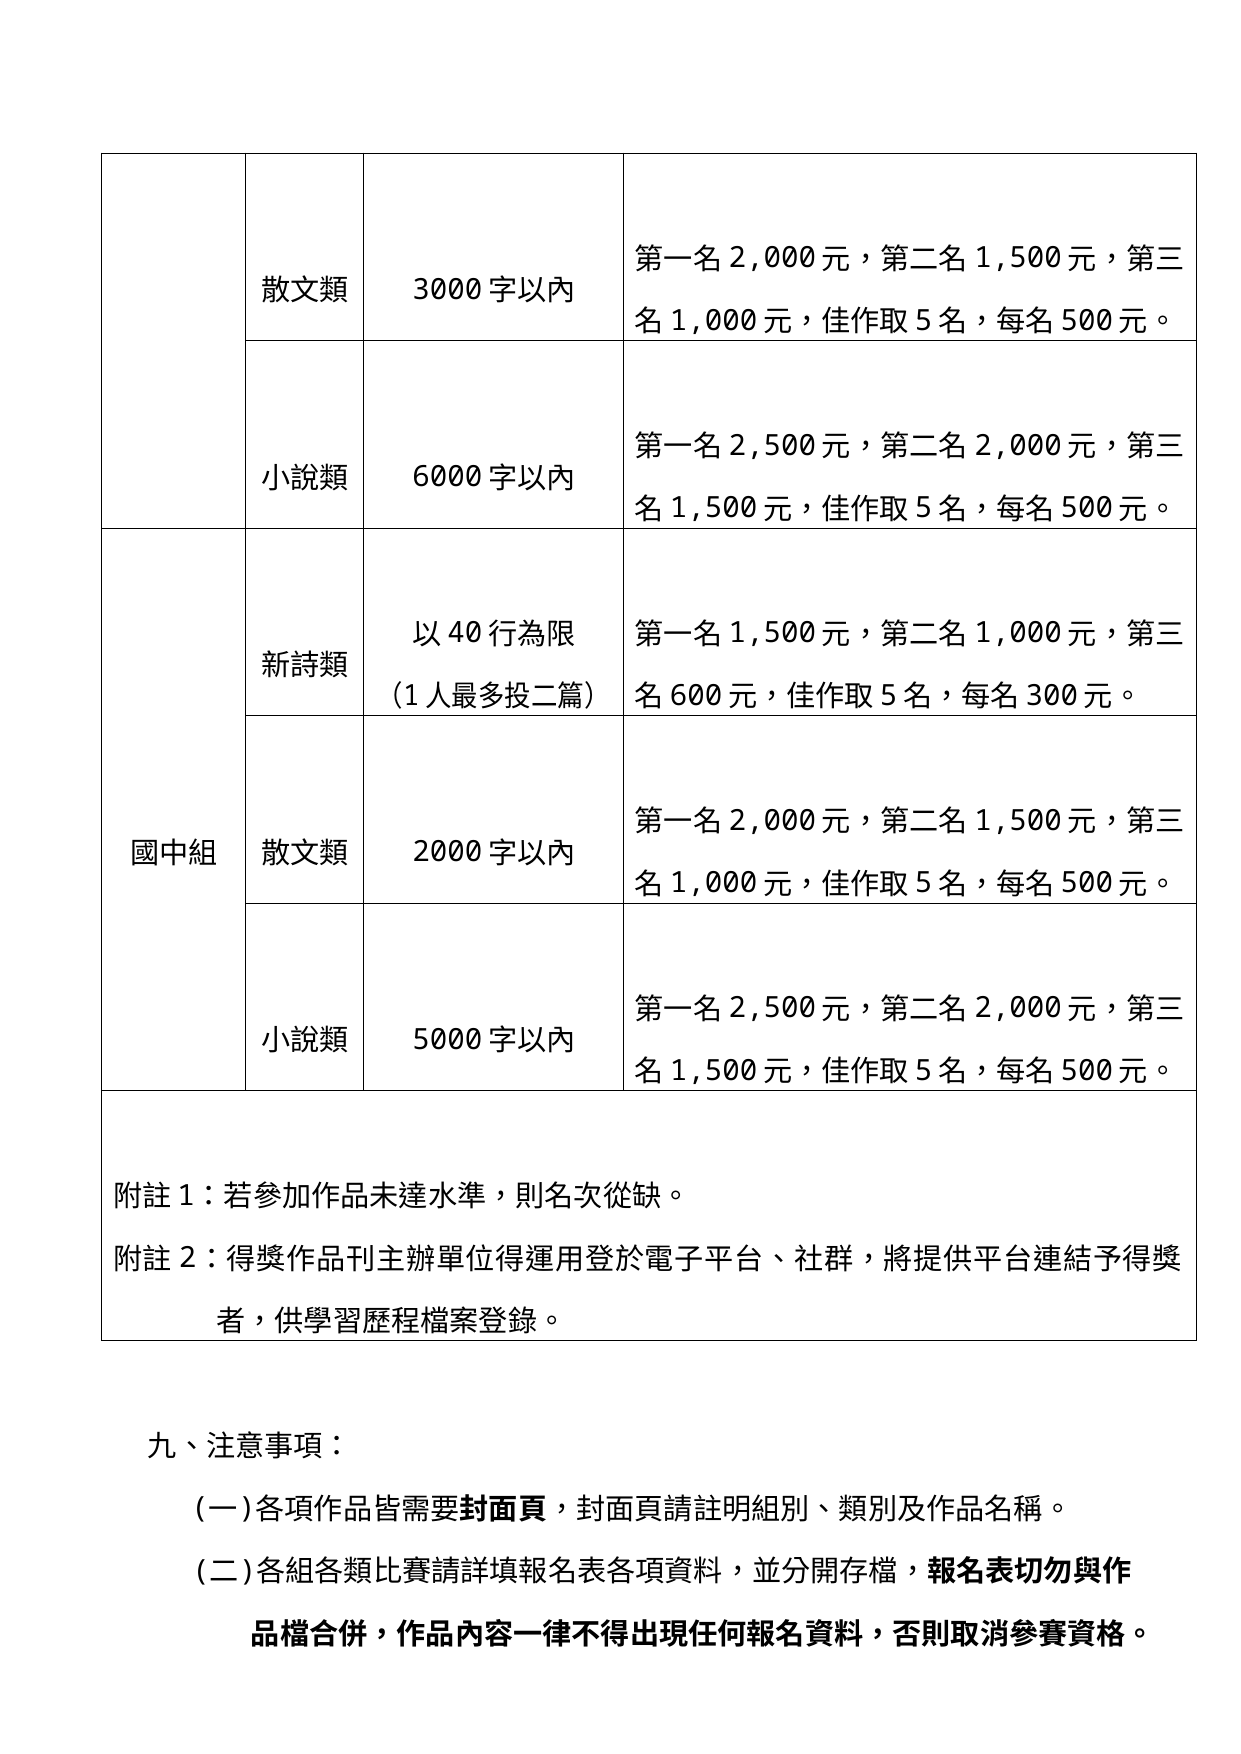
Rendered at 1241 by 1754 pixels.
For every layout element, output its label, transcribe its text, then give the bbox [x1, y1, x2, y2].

table_cell 6000字以內 [364, 341, 623, 527]
table_cell 第一名2,000元，第二名1,500元，第三名1,000元，佳作取5名，每名500元。 [624, 154, 1196, 340]
table_cell 以40行為限 （1人最多投二篇） [364, 529, 623, 715]
table_cell 第一名2,000元，第二名1,500元，第三名1,000元，佳作取5名，每名500元。 [624, 716, 1196, 902]
table_cell [102, 154, 245, 527]
table_cell 5000字以內 [364, 904, 623, 1090]
table_cell 小說類 [246, 904, 363, 1090]
text 九、注意事項： [148, 1402, 1122, 1465]
table_cell 附註1：若參加作品未達水準，則名次從缺。 附註2：得獎作品刊主辦單位得運用登於電子平台、社群，將提供平台連結予得獎者，供學習歷程檔案登錄。 [102, 1091, 1196, 1340]
table_cell 第一名2,500元，第二名2,000元，第三名1,500元，佳作取5名，每名500元。 [624, 341, 1196, 527]
table_cell 2000字以內 [364, 716, 623, 902]
table_cell 國中組 [102, 529, 245, 1090]
table_cell 3000字以內 [364, 154, 623, 340]
table_cell 散文類 [246, 154, 363, 340]
text (一)各項作品皆需要封面頁，封面頁請註明組別、類別及作品名稱。 [191, 1465, 1122, 1527]
table_cell 第一名1,500元，第二名1,000元，第三名600元，佳作取5名，每名300元。 [624, 529, 1196, 715]
table_cell 小說類 [246, 341, 363, 527]
table_cell 新詩類 [246, 529, 363, 715]
table_cell 散文類 [246, 716, 363, 902]
text (二)各組各類比賽請詳填報名表各項資料，並分開存檔，報名表切勿與作品檔合併，作品內容一律不得出現任何報名資料，否則取消參賽資格。 [192, 1527, 1152, 1652]
table_cell 第一名2,500元，第二名2,000元，第三名1,500元，佳作取5名，每名500元。 [624, 904, 1196, 1090]
